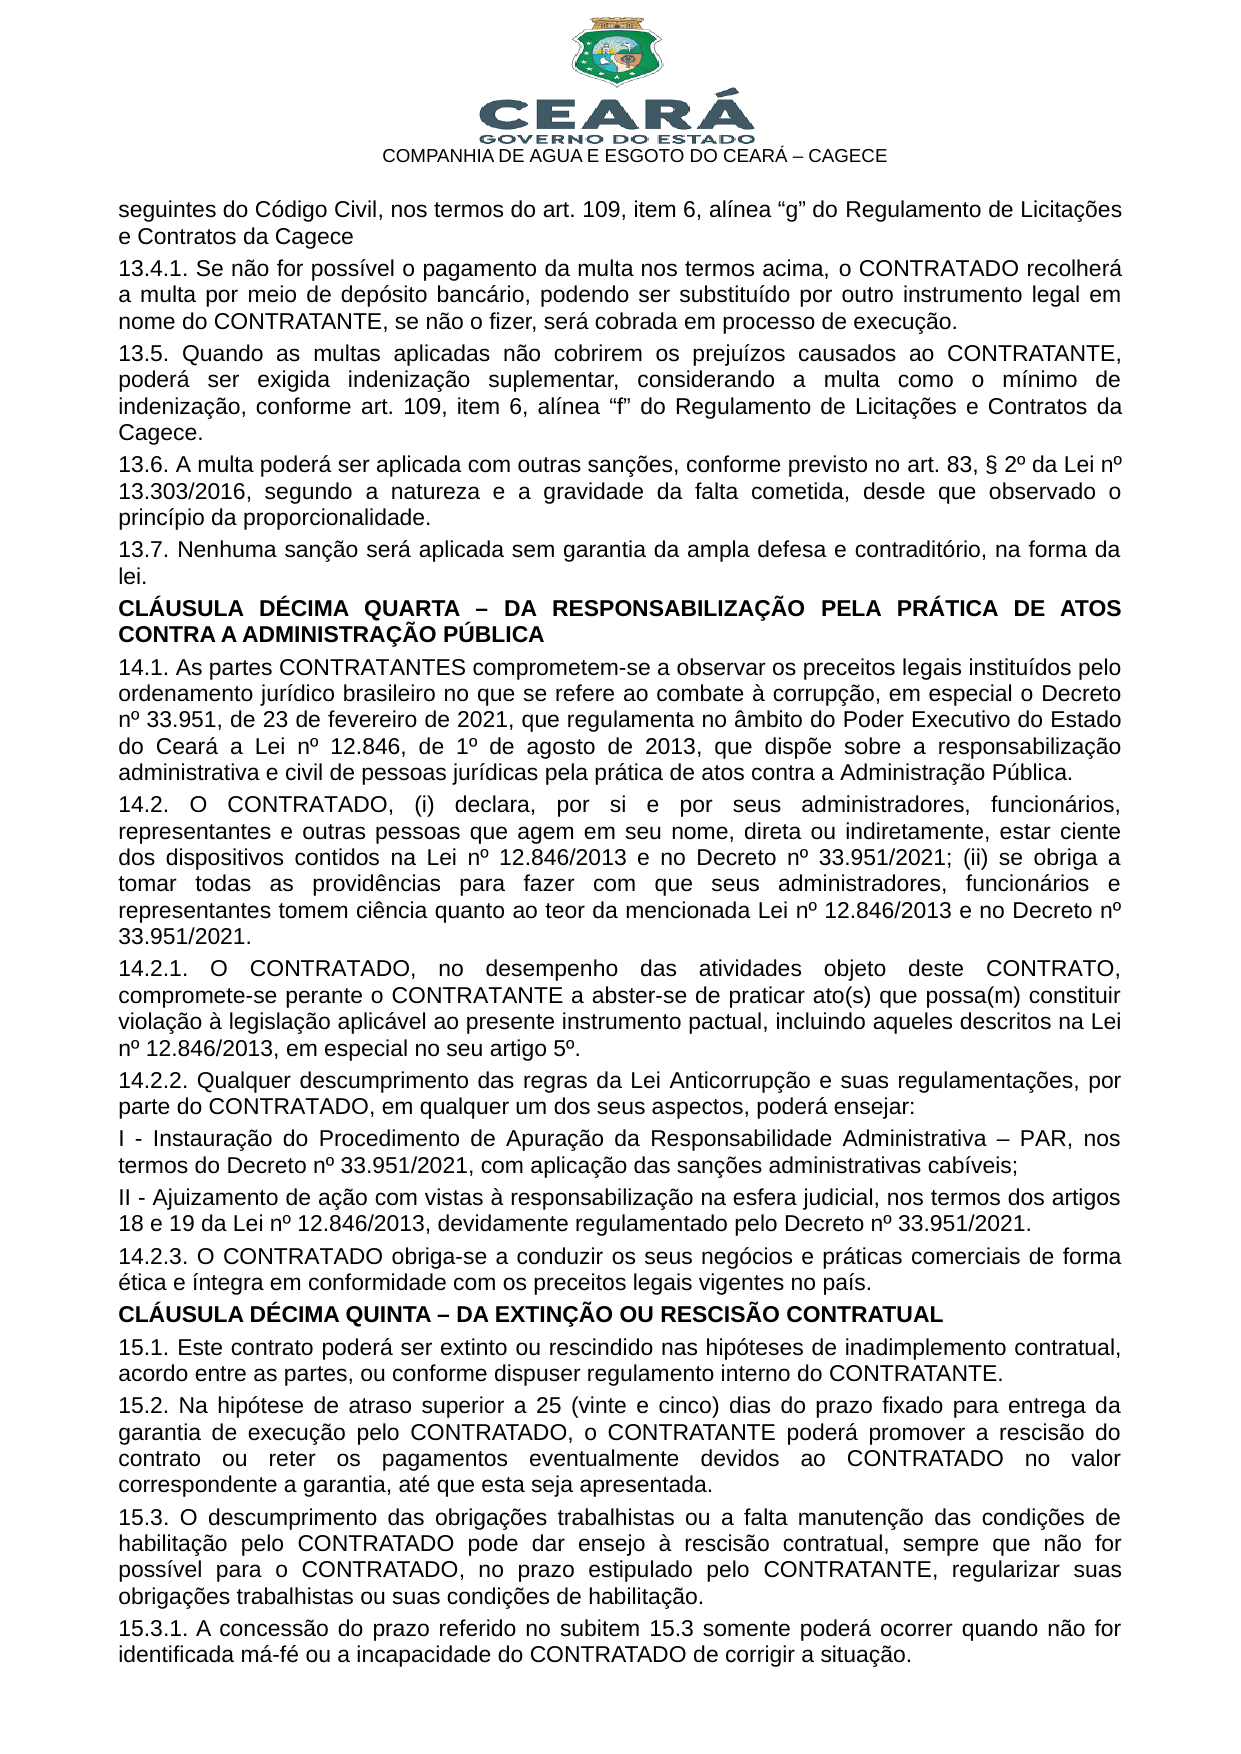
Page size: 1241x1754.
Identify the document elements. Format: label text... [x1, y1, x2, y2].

text 13.4.1. Se não for possível o pagamento da multa nos termos acima, o CONTRATADO recolherá a multa por meio de depósito bancário, podendo ser substituído por outro instrumento legal em nome do CONTRATANTE, se não o fizer, será cobrada em processo de execução. [118, 255, 1122, 334]
picture [453, 12, 782, 148]
text 15.3.1. A concessão do prazo referido no subitem 15.3 somente poderá ocorrer quando não for identificada má-fé ou a incapacidade do CONTRATADO de corrigir a situação. [118, 1615, 1122, 1668]
text 15.1. Este contrato poderá ser extinto ou rescindido nas hipóteses de inadimplemento contratual, acordo entre as partes, ou conforme dispuser regulamento interno do CONTRATANTE. [118, 1334, 1122, 1386]
text 14.2. O CONTRATADO, (i) declara, por si e por seus administradores, funcionários, representantes e outras pessoas que agem em seu nome, direta ou indiretamente, estar ciente dos dispositivos contidos na Lei nº 12.846/2013 e no Decreto nº 33.951/2021; (ii) se obriga a tomar todas as providências para fazer com que seus administradores, funcionários e representantes tomem ciência quanto ao teor da mencionada Lei nº 12.846/2013 e no Decreto nº 33.951/2021. [118, 791, 1122, 949]
text CLÁUSULA DÉCIMA QUINTA – DA EXTINÇÃO OU RESCISÃO CONTRATUAL [118, 1301, 1122, 1328]
text 14.1. As partes CONTRATANTES comprometem-se a observar os preceitos legais instituídos pelo ordenamento jurídico brasileiro no que se refere ao combate à corrupção, em especial o Decreto nº 33.951, de 23 de fevereiro de 2021, que regulamenta no âmbito do Poder Executivo do Estado do Ceará a Lei nº 12.846, de 1º de agosto de 2013, que dispõe sobre a responsabilização administrativa e civil de pessoas jurídicas pela prática de atos contra a Administração Pública. [118, 654, 1122, 785]
text 14.2.3. O CONTRATADO obriga-se a conduzir os seus negócios e práticas comerciais de forma ética e íntegra em conformidade com os preceitos legais vigentes no país. [118, 1243, 1122, 1295]
text 14.2.2. Qualquer descumprimento das regras da Lei Anticorrupção e suas regulamentações, por parte do CONTRATADO, em qualquer um dos seus aspectos, poderá ensejar: [118, 1067, 1122, 1119]
text I - Instauração do Procedimento de Apuração da Responsabilidade Administrativa – PAR, nos termos do Decreto nº 33.951/2021, com aplicação das sanções administrativas cabíveis; [118, 1125, 1122, 1178]
text seguintes do Código Civil, nos termos do art. 109, item 6, alínea “g” do Regulamento de Licitações e Contratos da Cagece [118, 196, 1122, 249]
text 15.3. O descumprimento das obrigações trabalhistas ou a falta manutenção das condições de habilitação pelo CONTRATADO pode dar ensejo à rescisão contratual, sempre que não for possível para o CONTRATADO, no prazo estipulado pelo CONTRATANTE, regularizar suas obrigações trabalhistas ou suas condições de habilitação. [118, 1504, 1122, 1609]
text 13.5. Quando as multas aplicadas não cobrirem os prejuízos causados ao CONTRATANTE, poderá ser exigida indenização suplementar, considerando a multa como o mínimo de indenização, conforme art. 109, item 6, alínea “f” do Regulamento de Licitações e Contratos da Cagece. [118, 340, 1122, 445]
text 14.2.1. O CONTRATADO, no desempenho das atividades objeto deste CONTRATO, compromete-se perante o CONTRATANTE a abster-se de praticar ato(s) que possa(m) constituir violação à legislação aplicável ao presente instrumento pactual, incluindo aqueles descritos na Lei nº 12.846/2013, em especial no seu artigo 5º. [118, 955, 1122, 1061]
text 15.2. Na hipótese de atraso superior a 25 (vinte e cinco) dias do prazo fixado para entrega da garantia de execução pelo CONTRATADO, o CONTRATANTE poderá promover a rescisão do contrato ou reter os pagamentos eventualmente devidos ao CONTRATADO no valor correspondente a garantia, até que esta seja apresentada. [118, 1392, 1122, 1498]
text II - Ajuizamento de ação com vistas à responsabilização na esfera judicial, nos termos dos artigos 18 e 19 da Lei nº 12.846/2013, devidamente regulamentado pelo Decreto nº 33.951/2021. [118, 1184, 1122, 1237]
text 13.7. Nenhuma sanção será aplicada sem garantia da ampla defesa e contraditório, na forma da lei. [118, 536, 1122, 589]
text 13.6. A multa poderá ser aplicada com outras sanções, conforme previsto no art. 83, § 2º da Lei nº 13.303/2016, segundo a natureza e a gravidade da falta cometida, desde que observado o princípio da proporcionalidade. [118, 451, 1122, 530]
text CLÁUSULA DÉCIMA QUARTA – DA RESPONSABILIZAÇÃO PELA PRÁTICA DE ATOS CONTRA A ADMINISTRAÇÃO PÚBLICA [118, 595, 1122, 648]
